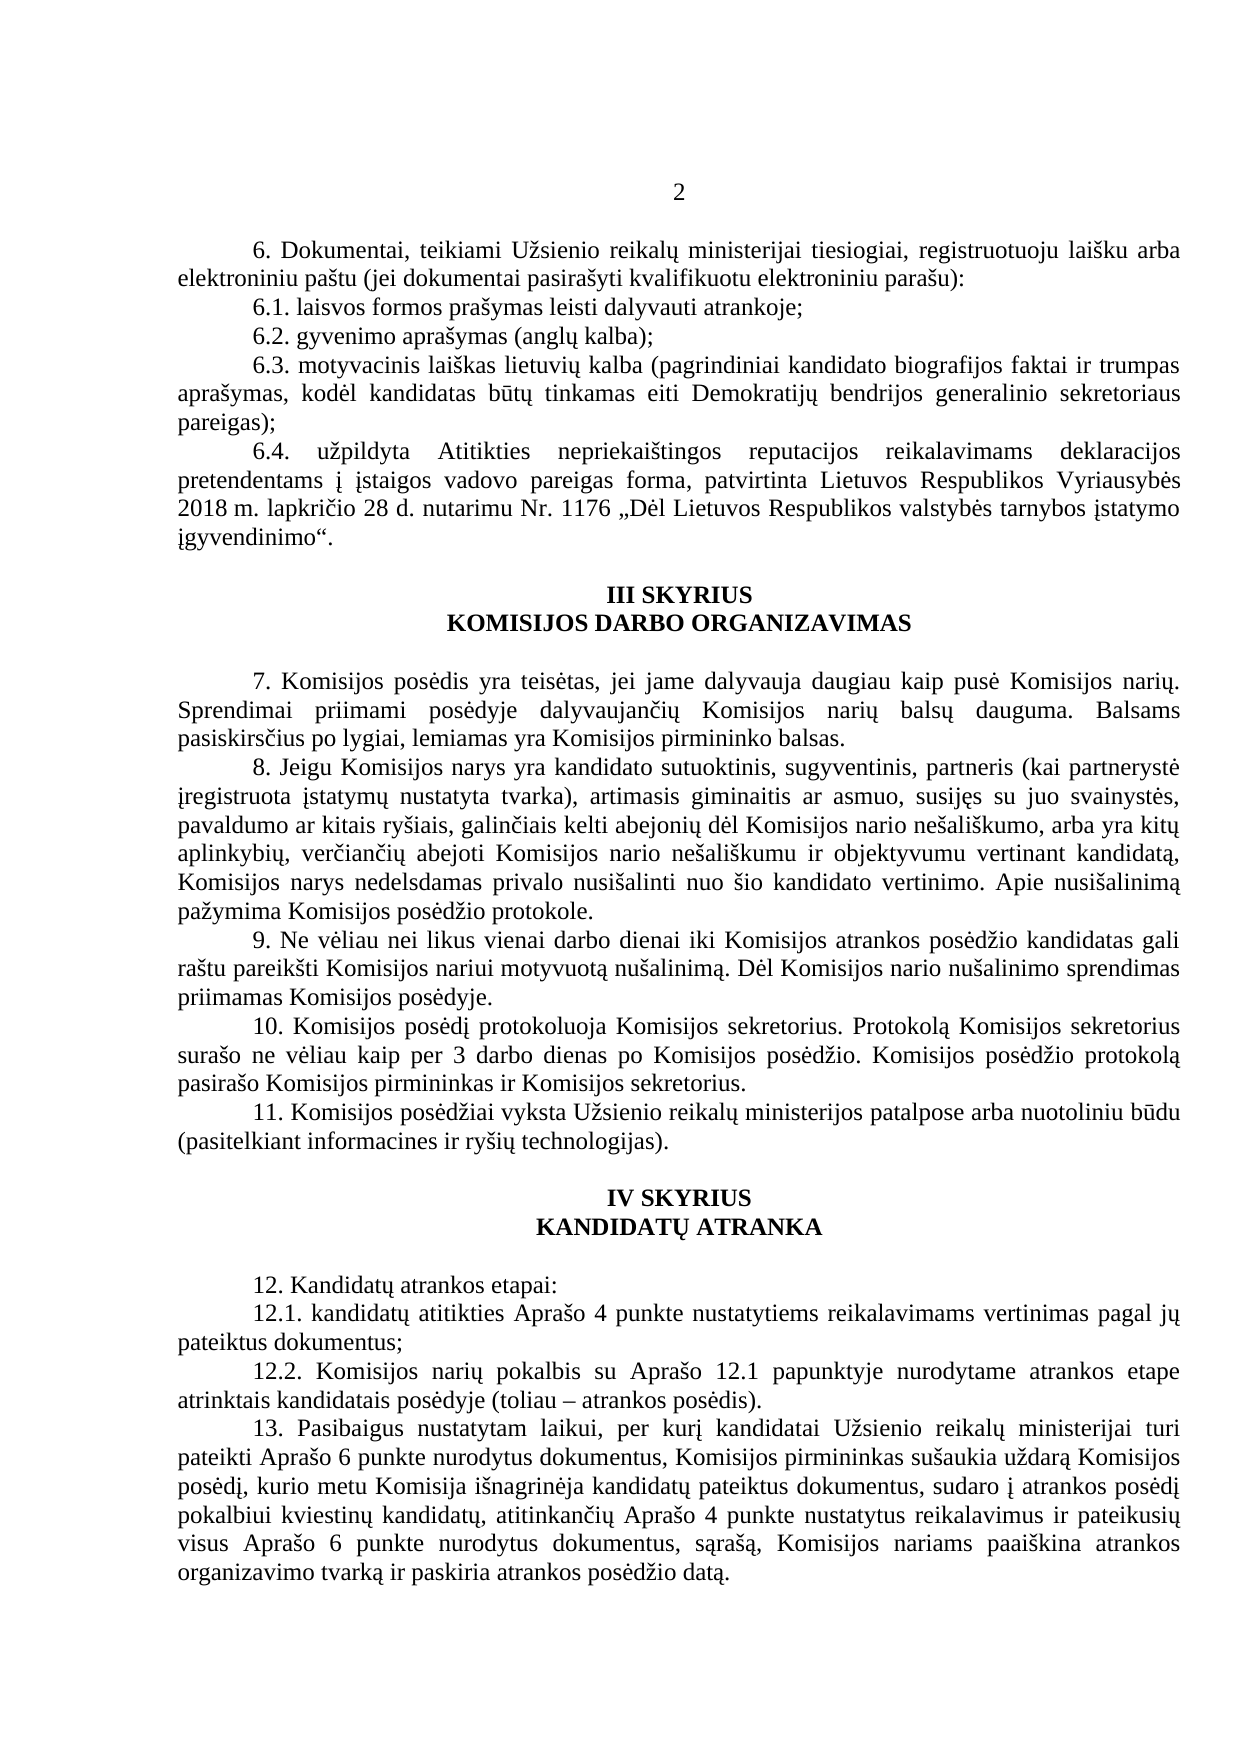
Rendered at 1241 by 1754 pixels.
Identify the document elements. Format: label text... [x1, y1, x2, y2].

text 8. Jeigu Komisijos narys yra kandidato sutuoktinis, sugyventinis, partneris (kai partnerystė įregistruota įstatymų nustatyta tvarka), artimasis giminaitis ar asmuo, susijęs su juo svainystės, pavaldumo ar kitais ryšiais, galinčiais kelti abejonių dėl Komisijos nario nešališkumo, arba yra kitų aplinkybių, verčiančių abejoti Komisijos nario nešališkumu ir objektyvumu vertinant kandidatą, Komisijos narys nedelsdamas privalo nusišalinti nuo šio kandidato vertinimo. Apie nusišalinimą pažymima Komisijos posėdžio protokole. [177, 752, 1181, 925]
text 12. Kandidatų atrankos etapai: [177, 1270, 1181, 1298]
text 6.3. motyvacinis laiškas lietuvių kalba (pagrindiniai kandidato biografijos faktai ir trumpas aprašymas, kodėl kandidatas būtų tinkamas eiti Demokratijų bendrijos generalinio sekretoriaus pareigas); [177, 350, 1181, 436]
text 11. Komisijos posėdžiai vyksta Užsienio reikalų ministerijos patalpose arba nuotoliniu būdu (pasitelkiant informacines ir ryšių technologijas). [177, 1097, 1181, 1155]
text III SKYRIUS [177, 580, 1181, 608]
text 9. Ne vėliau nei likus vienai darbo dienai iki Komisijos atrankos posėdžio kandidatas gali raštu pareikšti Komisijos nariui motyvuotą nušalinimą. Dėl Komisijos nario nušalinimo sprendimas priimamas Komisijos posėdyje. [177, 925, 1181, 1011]
text 6. Dokumentai, teikiami Užsienio reikalų ministerijai tiesiogiai, registruotuoju laišku arba elektroniniu paštu (jei dokumentai pasirašyti kvalifikuotu elektroniniu parašu): [177, 235, 1181, 292]
text 7. Komisijos posėdis yra teisėtas, jei jame dalyvauja daugiau kaip pusė Komisijos narių. Sprendimai priimami posėdyje dalyvaujančių Komisijos narių balsų dauguma. Balsams pasiskirsčius po lygiai, lemiamas yra Komisijos pirmininko balsas. [177, 666, 1181, 752]
text 12.1. kandidatų atitikties Aprašo 4 punkte nustatytiems reikalavimams vertinimas pagal jų pateiktus dokumentus; [177, 1298, 1181, 1356]
text 6.4. užpildyta Atitikties nepriekaištingos reputacijos reikalavimams deklaracijos pretendentams į įstaigos vadovo pareigas forma, patvirtinta Lietuvos Respublikos Vyriausybės 2018 m. lapkričio 28 d. nutarimu Nr. 1176 „Dėl Lietuvos Respublikos valstybės tarnybos įstatymo įgyvendinimo“. [177, 436, 1181, 551]
text 12.2. Komisijos narių pokalbis su Aprašo 12.1 papunktyje nurodytame atrankos etape atrinktais kandidatais posėdyje (toliau – atrankos posėdis). [177, 1356, 1181, 1413]
text IV SKYRIUS [177, 1183, 1181, 1212]
text 6.2. gyvenimo aprašymas (anglų kalba); [177, 321, 1181, 350]
text KOMISIJOS DARBO ORGANIZAVIMAS [177, 608, 1181, 637]
text 10. Komisijos posėdį protokoluoja Komisijos sekretorius. Protokolą Komisijos sekretorius surašo ne vėliau kaip per 3 darbo dienas po Komisijos posėdžio. Komisijos posėdžio protokolą pasirašo Komisijos pirmininkas ir Komisijos sekretorius. [177, 1011, 1181, 1097]
text KANDIDATŲ ATRANKA [177, 1212, 1181, 1241]
text 13. Pasibaigus nustatytam laikui, per kurį kandidatai Užsienio reikalų ministerijai turi pateikti Aprašo 6 punkte nurodytus dokumentus, Komisijos pirmininkas sušaukia uždarą Komisijos posėdį, kurio metu Komisija išnagrinėja kandidatų pateiktus dokumentus, sudaro į atrankos posėdį pokalbiui kviestinų kandidatų, atitinkančių Aprašo 4 punkte nustatytus reikalavimus ir pateikusių visus Aprašo 6 punkte nurodytus dokumentus, sąrašą, Komisijos nariams paaiškina atrankos organizavimo tvarką ir paskiria atrankos posėdžio datą. [177, 1413, 1181, 1586]
text 6.1. laisvos formos prašymas leisti dalyvauti atrankoje; [177, 292, 1181, 321]
